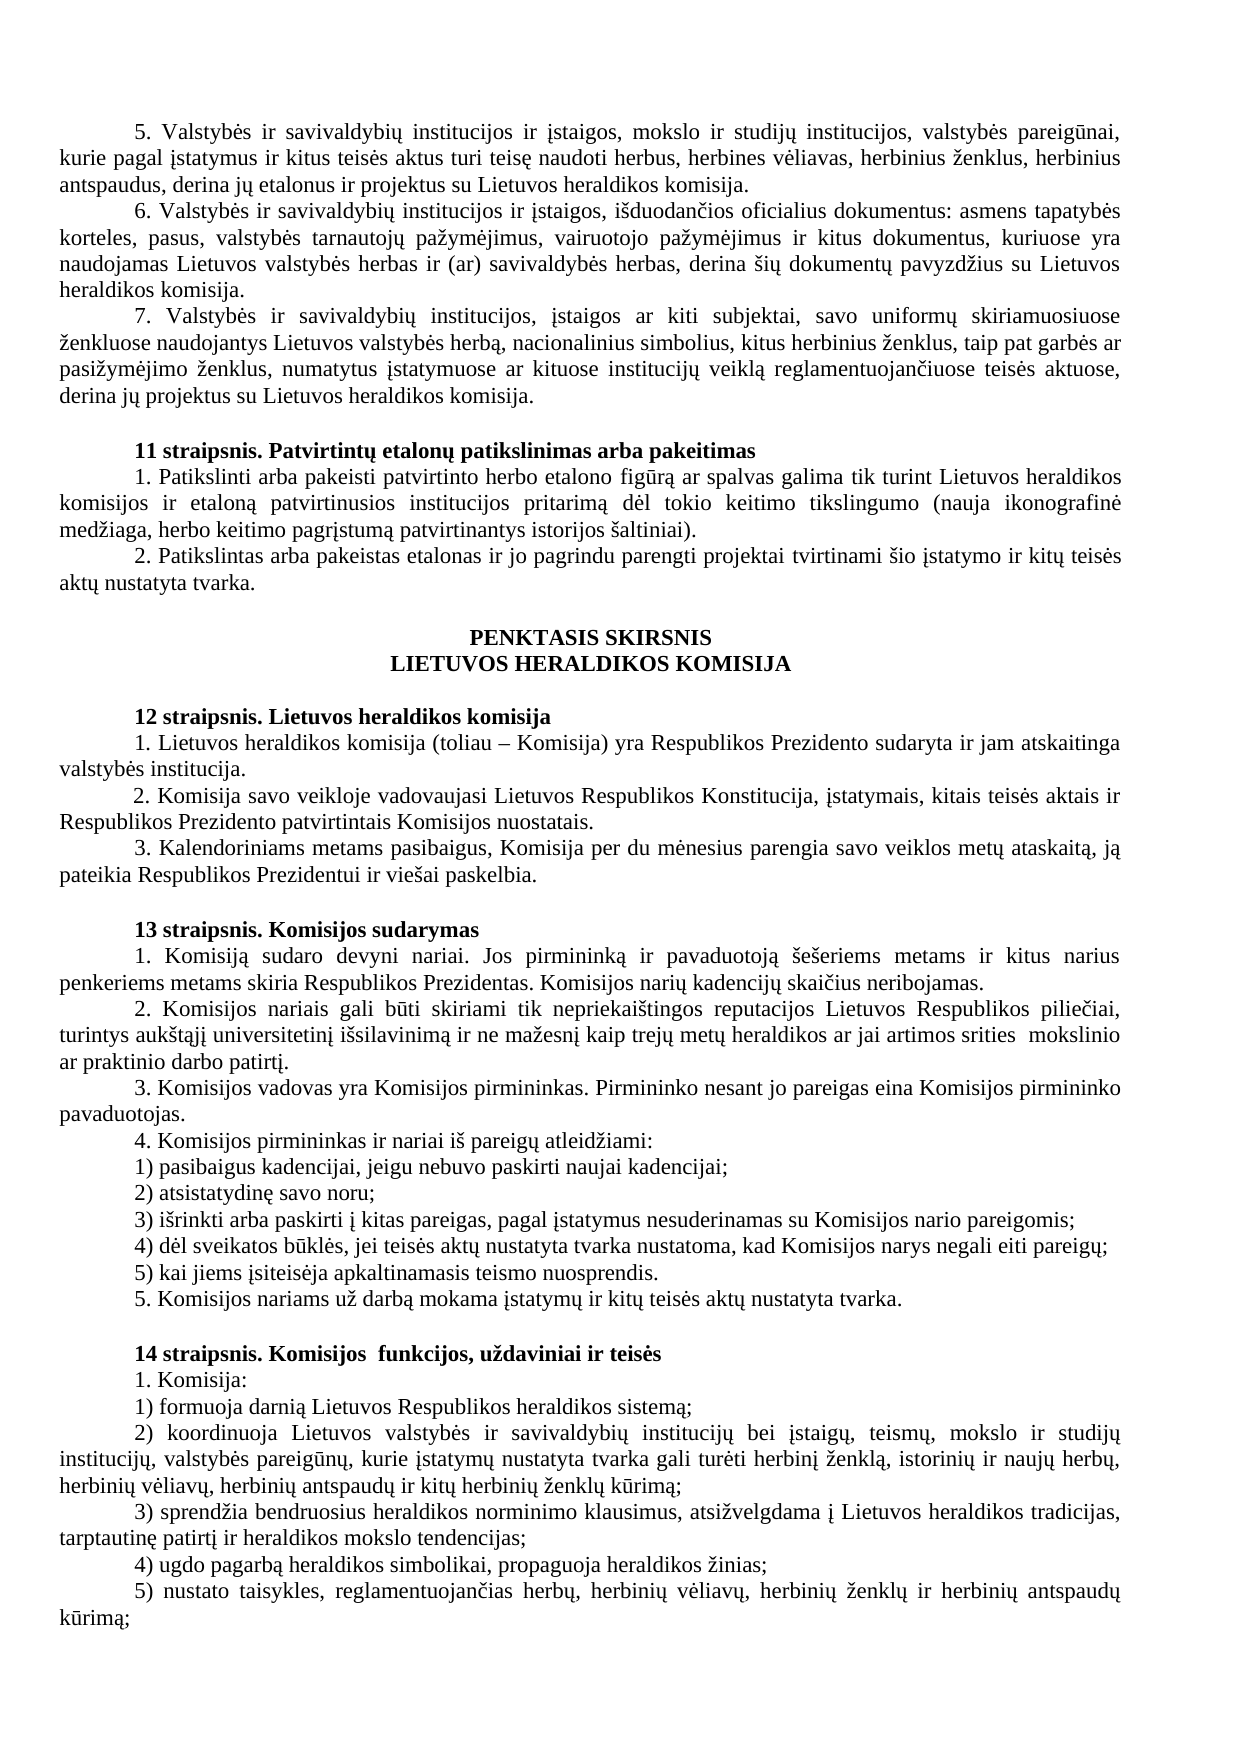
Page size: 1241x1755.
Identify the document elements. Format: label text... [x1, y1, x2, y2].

text 1. Patikslinti arba pakeisti patvirtinto herbo etalono figūrą ar spalvas galima tik turint Lietuvos heraldikos komisijos ir etaloną patvirtinusios institucijos pritarimą dėl tokio keitimo tikslingumo (nauja ikonografinė medžiaga, herbo keitimo pagrįstumą patvirtinantys istorijos šaltiniai). [59, 463, 1122, 542]
text 4) dėl sveikatos būklės, jei teisės aktų nustatyta tvarka nustatoma, kad Komisijos narys negali eiti pareigų; [59, 1232, 1122, 1258]
text LIETUVOS HERALDIKOS KOMISIJA [59, 650, 1122, 676]
text 3. Komisijos vadovas yra Komisijos pirmininkas. Pirmininko nesant jo pareigas eina Komisijos pirmininko pavaduotojas. [59, 1074, 1122, 1127]
text 2. Komisija savo veikloje vadovaujasi Lietuvos Respublikos Konstitucija, įstatymais, kitais teisės aktais ir Respublikos Prezidento patvirtintais Komisijos nuostatais. [59, 782, 1122, 834]
text 2. Komisijos nariais gali būti skiriami tik nepriekaištingos reputacijos Lietuvos Respublikos piliečiai, turintys aukštąjį universitetinį išsilavinimą ir ne mažesnį kaip trejų metų heraldikos ar jai artimos srities mokslinio ar praktinio darbo patirtį. [59, 995, 1122, 1074]
text 7. Valstybės ir savivaldybių institucijos, įstaigos ar kiti subjektai, savo uniformų skiriamuosiuose ženkluose naudojantys Lietuvos valstybės herbą, nacionalinius simbolius, kitus herbinius ženklus, taip pat garbės ar pasižymėjimo ženklus, numatytus įstatymuose ar kituose institucijų veiklą reglamentuojančiuose teisės aktuose, derina jų projektus su Lietuvos heraldikos komisija. [59, 303, 1122, 408]
text 6. Valstybės ir savivaldybių institucijos ir įstaigos, išduodančios oficialius dokumentus: asmens tapatybės korteles, pasus, valstybės tarnautojų pažymėjimus, vairuotojo pažymėjimus ir kitus dokumentus, kuriuose yra naudojamas Lietuvos valstybės herbas ir (ar) savivaldybės herbas, derina šių dokumentų pavyzdžius su Lietuvos heraldikos komisija. [59, 197, 1122, 303]
text 3. Kalendoriniams metams pasibaigus, Komisija per du mėnesius parengia savo veiklos metų ataskaitą, ją pateikia Respublikos Prezidentui ir viešai paskelbia. [59, 834, 1122, 887]
text 1. Komisiją sudaro devyni nariai. Jos pirmininką ir pavaduotoją šešeriems metams ir kitus narius penkeriems metams skiria Respublikos Prezidentas. Komisijos narių kadencijų skaičius neribojamas. [59, 942, 1122, 995]
text 5) kai jiems įsiteisėja apkaltinamasis teismo nuosprendis. [59, 1258, 1202, 1285]
text 5) nustato taisykles, reglamentuojančias herbų, herbinių vėliavų, herbinių ženklų ir herbinių antspaudų kūrimą; [59, 1577, 1122, 1630]
text 3) išrinkti arba paskirti į kitas pareigas, pagal įstatymus nesuderinamas su Komisijos nario pareigomis; [59, 1206, 1122, 1232]
text 1) pasibaigus kadencijai, jeigu nebuvo paskirti naujai kadencijai; [59, 1153, 1202, 1179]
text 1) formuoja darnią Lietuvos Respublikos heraldikos sistemą; [59, 1393, 1122, 1419]
text 5. Valstybės ir savivaldybių institucijos ir įstaigos, mokslo ir studijų institucijos, valstybės pareigūnai, kurie pagal įstatymus ir kitus teisės aktus turi teisę naudoti herbus, herbines vėliavas, herbinius ženklus, herbinius antspaudus, derina jų etalonus ir projektus su Lietuvos heraldikos komisija. [59, 118, 1122, 197]
text 2) koordinuoja Lietuvos valstybės ir savivaldybių institucijų bei įstaigų, teismų, mokslo ir studijų institucijų, valstybės pareigūnų, kurie įstatymų nustatyta tvarka gali turėti herbinį ženklą, istorinių ir naujų herbų, herbinių vėliavų, herbinių antspaudų ir kitų herbinių ženklų kūrimą; [59, 1419, 1122, 1498]
subtitle PENKTASIS SKIRSNIS [59, 624, 1122, 650]
text 3) sprendžia bendruosius heraldikos norminimo klausimus, atsižvelgdama į Lietuvos heraldikos tradicijas, tarptautinę patirtį ir heraldikos mokslo tendencijas; [59, 1498, 1122, 1551]
text 12 straipsnis. Lietuvos heraldikos komisija [59, 703, 1122, 729]
text 2. Patikslintas arba pakeistas etalonas ir jo pagrindu parengti projektai tvirtinami šio įstatymo ir kitų teisės aktų nustatyta tvarka. [59, 542, 1122, 595]
text 2) atsistatydinę savo noru; [59, 1179, 1202, 1206]
text 13 straipsnis. Komisijos sudarymas [59, 916, 1202, 942]
text 11 straipsnis. Patvirtintų etalonų patikslinimas arba pakeitimas [59, 437, 1122, 463]
text 4. Komisijos pirmininkas ir nariai iš pareigų atleidžiami: [59, 1127, 1202, 1153]
text 1. Komisija: [59, 1366, 1122, 1393]
text 1. Lietuvos heraldikos komisija (toliau – Komisija) yra Respublikos Prezidento sudaryta ir jam atskaitinga valstybės institucija. [59, 729, 1122, 782]
text 5. Komisijos nariams už darbą mokama įstatymų ir kitų teisės aktų nustatyta tvarka. [59, 1285, 1202, 1311]
text 14 straipsnis. Komisijos funkcijos, uždaviniai ir teisės [59, 1340, 1122, 1366]
text 4) ugdo pagarbą heraldikos simbolikai, propaguoja heraldikos žinias; [59, 1551, 1122, 1577]
